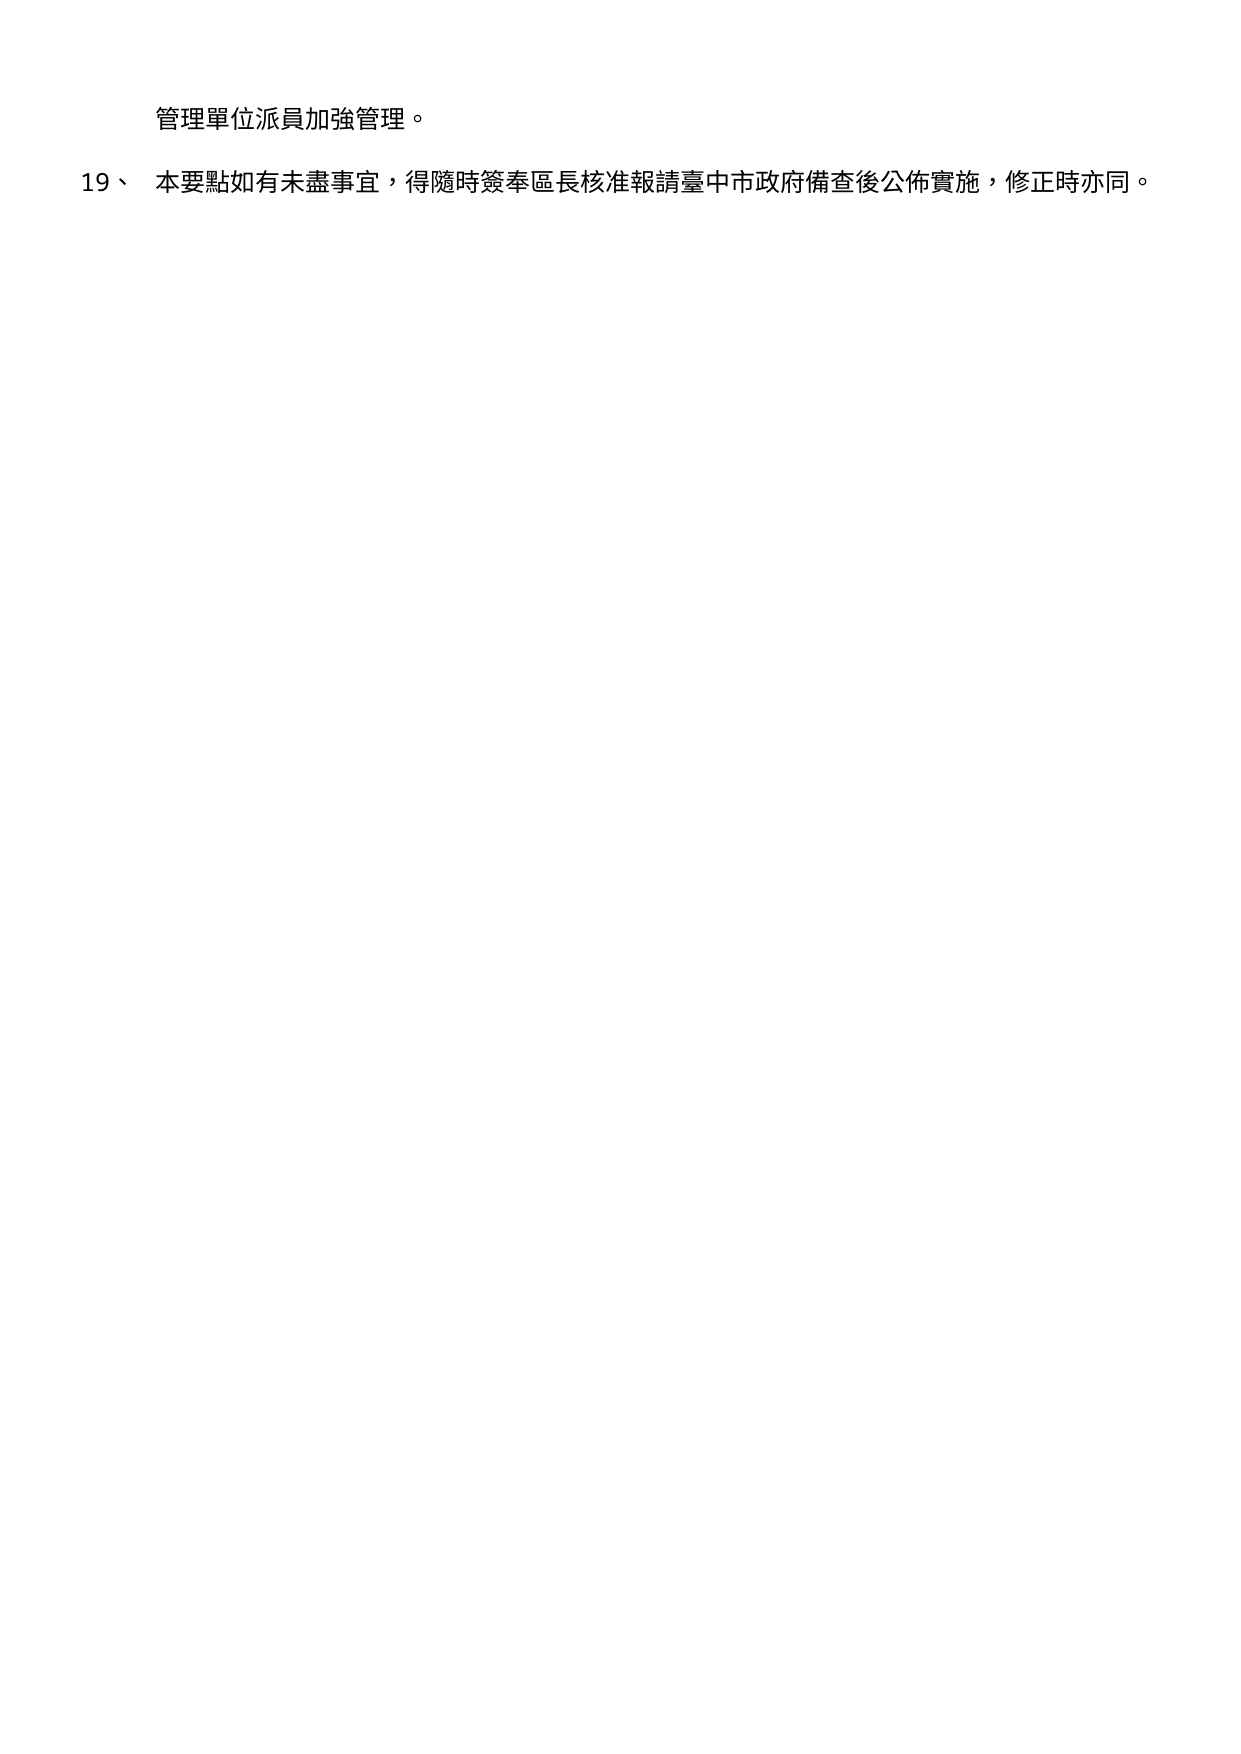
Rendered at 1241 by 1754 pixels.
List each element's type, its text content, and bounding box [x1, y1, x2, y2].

list 管理單位派員加強管理。 [80, 76, 1175, 139]
list 本要點如有未盡事宜，得隨時簽奉區長核准報請臺中市政府備查後公佈實施，修正時亦同。 [80, 139, 1175, 201]
